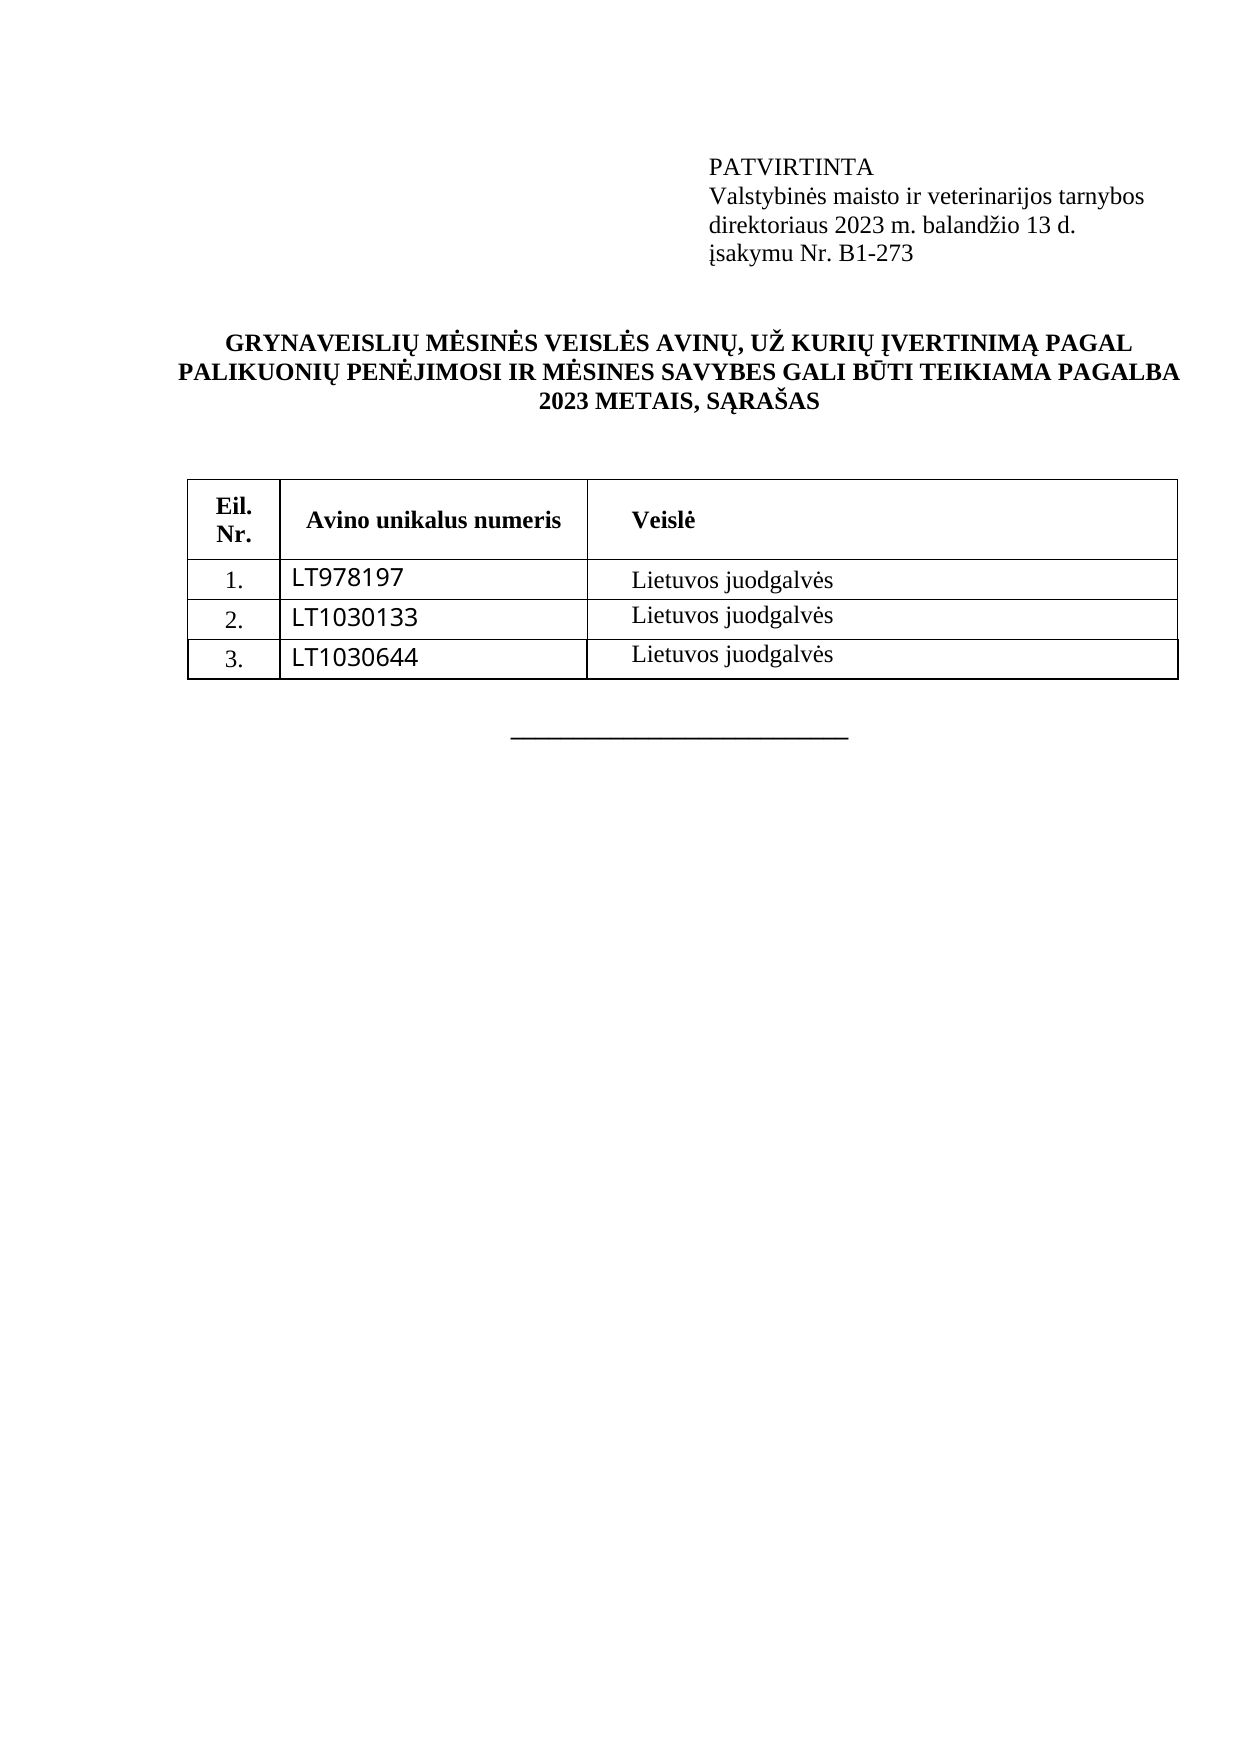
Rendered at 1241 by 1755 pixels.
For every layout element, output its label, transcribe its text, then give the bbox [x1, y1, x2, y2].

table_cell Lietuvos juodgalvės [588, 640, 1177, 678]
table_cell LT978197 [281, 560, 587, 599]
table_header Avino unikalus numeris [281, 480, 587, 559]
text Valstybinės maisto ir veterinarijos tarnybos [709, 181, 1181, 210]
table_cell 2. [188, 600, 279, 638]
text ___________________________ [177, 713, 1181, 741]
table_cell Lietuvos juodgalvės [588, 560, 1177, 599]
table_cell Lietuvos juodgalvės [588, 600, 1177, 638]
text PATVIRTINTA [709, 152, 1181, 181]
text įsakymu Nr. B1-273 [709, 238, 1181, 267]
table_cell LT1030133 [281, 600, 587, 638]
table_cell 3. [189, 640, 279, 678]
table_header Eil. Nr. [188, 480, 279, 559]
text GRYNAVEISLIŲ MĖSINĖS VEISLĖS AVINŲ, UŽ KURIŲ ĮVERTINIMĄ PAGAL PALIKUONIŲ PENĖJIMOSI IR MĖSINES SAVYBES GALI BŪTI TEIKIAMA PAGALBA 2023 METAIS, SĄRAŠAS [177, 328, 1181, 414]
table_cell LT1030644 [281, 640, 586, 678]
table_cell 1. [188, 560, 279, 599]
text direktoriaus 2023 m. balandžio 13 d. [709, 210, 1181, 238]
table_header Veislė [588, 480, 1177, 559]
